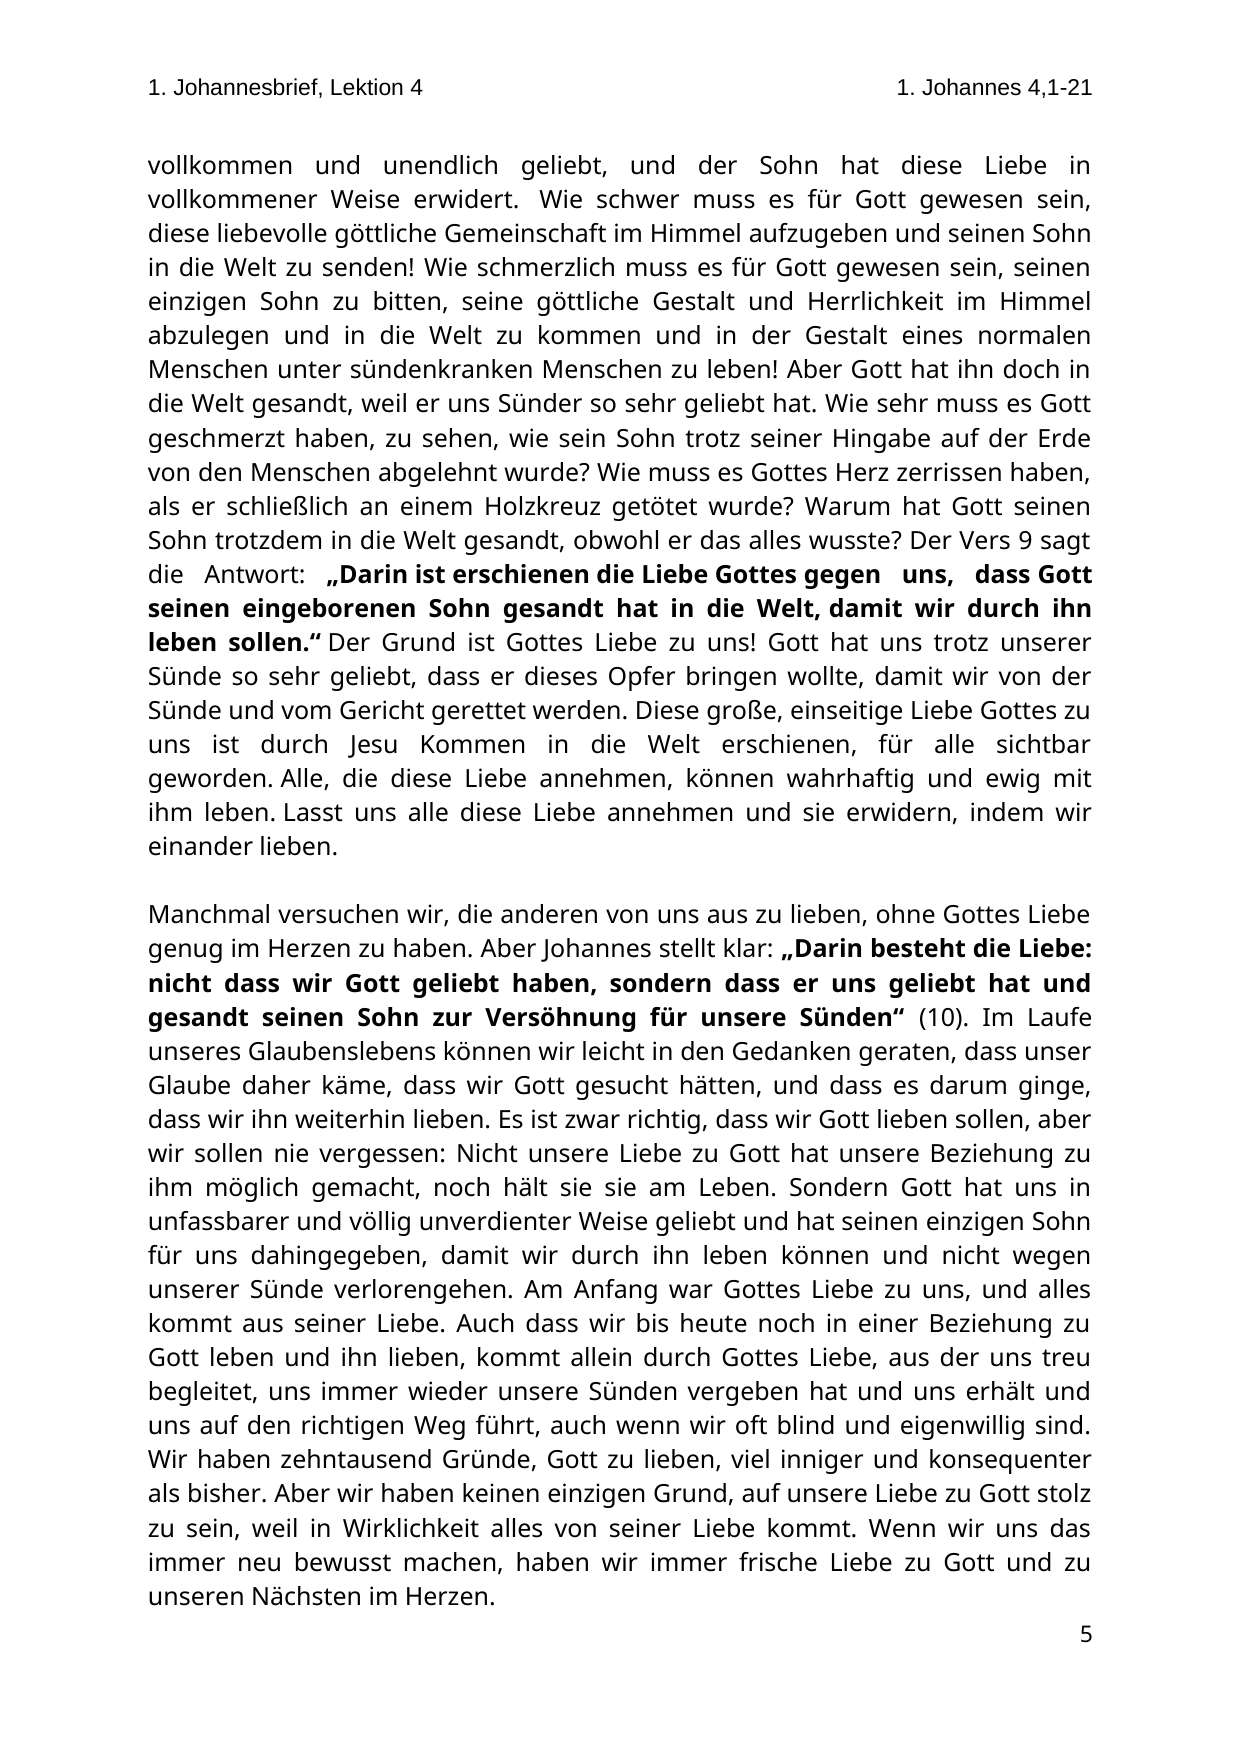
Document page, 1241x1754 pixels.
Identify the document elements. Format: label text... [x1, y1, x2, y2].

text vollkommen und unendlich geliebt, und der Sohn hat diese Liebe in vollkommener Weise erwidert. Wie schwer muss es für Gott gewesen sein, diese liebevolle göttliche Gemeinschaft im Himmel aufzugeben und seinen Sohn in die Welt zu senden! Wie schmerzlich muss es für Gott gewesen sein, seinen einzigen Sohn zu bitten, seine göttliche Gestalt und Herrlichkeit im Himmel abzulegen und in die Welt zu kommen und in der Gestalt eines normalen Menschen unter sündenkranken Menschen zu leben! Aber Gott hat ihn doch in die Welt gesandt, weil er uns Sünder so sehr geliebt hat. Wie sehr muss es Gott geschmerzt haben, zu sehen, wie sein Sohn trotz seiner Hingabe auf der Erde von den Menschen abgelehnt wurde? Wie muss es Gottes Herz zerrissen haben, als er schließlich an einem Holzkreuz getötet wurde? Warum hat Gott seinen Sohn trotzdem in die Welt gesandt, obwohl er das alles wusste? Der Vers 9 sagt die Antwort: „Darin ist erschienen die Liebe Gottes gegen uns, dass Gott seinen eingeborenen Sohn gesandt hat in die Welt, damit wir durch ihn leben sollen.“ Der Grund ist Gottes Liebe zu uns! Gott hat uns trotz unserer Sünde so sehr geliebt, dass er dieses Opfer bringen wollte, damit wir von der Sünde und vom Gericht gerettet werden. Diese große, einseitige Liebe Gottes zu uns ist durch Jesu Kommen in die Welt erschienen, für alle sichtbar geworden. Alle, die diese Liebe annehmen, können wahrhaftig und ewig mit ihm leben. Lasst uns alle diese Liebe annehmen und sie erwidern, indem wir einander lieben. [148, 148, 1092, 863]
text Manchmal versuchen wir, die anderen von uns aus zu lieben, ohne Gottes Liebe genug im Herzen zu haben. Aber Johannes stellt klar: „Darin besteht die Liebe: nicht dass wir Gott geliebt haben, sondern dass er uns geliebt hat und gesandt seinen Sohn zur Versöhnung für unsere Sünden“ (10). Im Laufe unseres Glaubenslebens können wir leicht in den Gedanken geraten, dass unser Glaube daher käme, dass wir Gott gesucht hätten, und dass es darum ginge, dass wir ihn weiterhin lieben. Es ist zwar richtig, dass wir Gott lieben sollen, aber wir sollen nie vergessen: Nicht unsere Liebe zu Gott hat unsere Beziehung zu ihm möglich gemacht, noch hält sie sie am Leben. Sondern Gott hat uns in unfassbarer und völlig unverdienter Weise geliebt und hat seinen einzigen Sohn für uns dahingegeben, damit wir durch ihn leben können und nicht wegen unserer Sünde verlorengehen. Am Anfang war Gottes Liebe zu uns, und alles kommt aus seiner Liebe. Auch dass wir bis heute noch in einer Beziehung zu Gott leben und ihn lieben, kommt allein durch Gottes Liebe, aus der uns treu begleitet, uns immer wieder unsere Sünden vergeben hat und uns erhält und uns auf den richtigen Weg führt, auch wenn wir oft blind und eigenwillig sind. Wir haben zehntausend Gründe, Gott zu lieben, viel inniger und konsequenter als bisher. Aber wir haben keinen einzigen Grund, auf unsere Liebe zu Gott stolz zu sein, weil in Wirklichkeit alles von seiner Liebe kommt. Wenn wir uns das immer neu bewusst machen, haben wir immer frische Liebe zu Gott und zu unseren Nächsten im Herzen. [148, 897, 1092, 1612]
